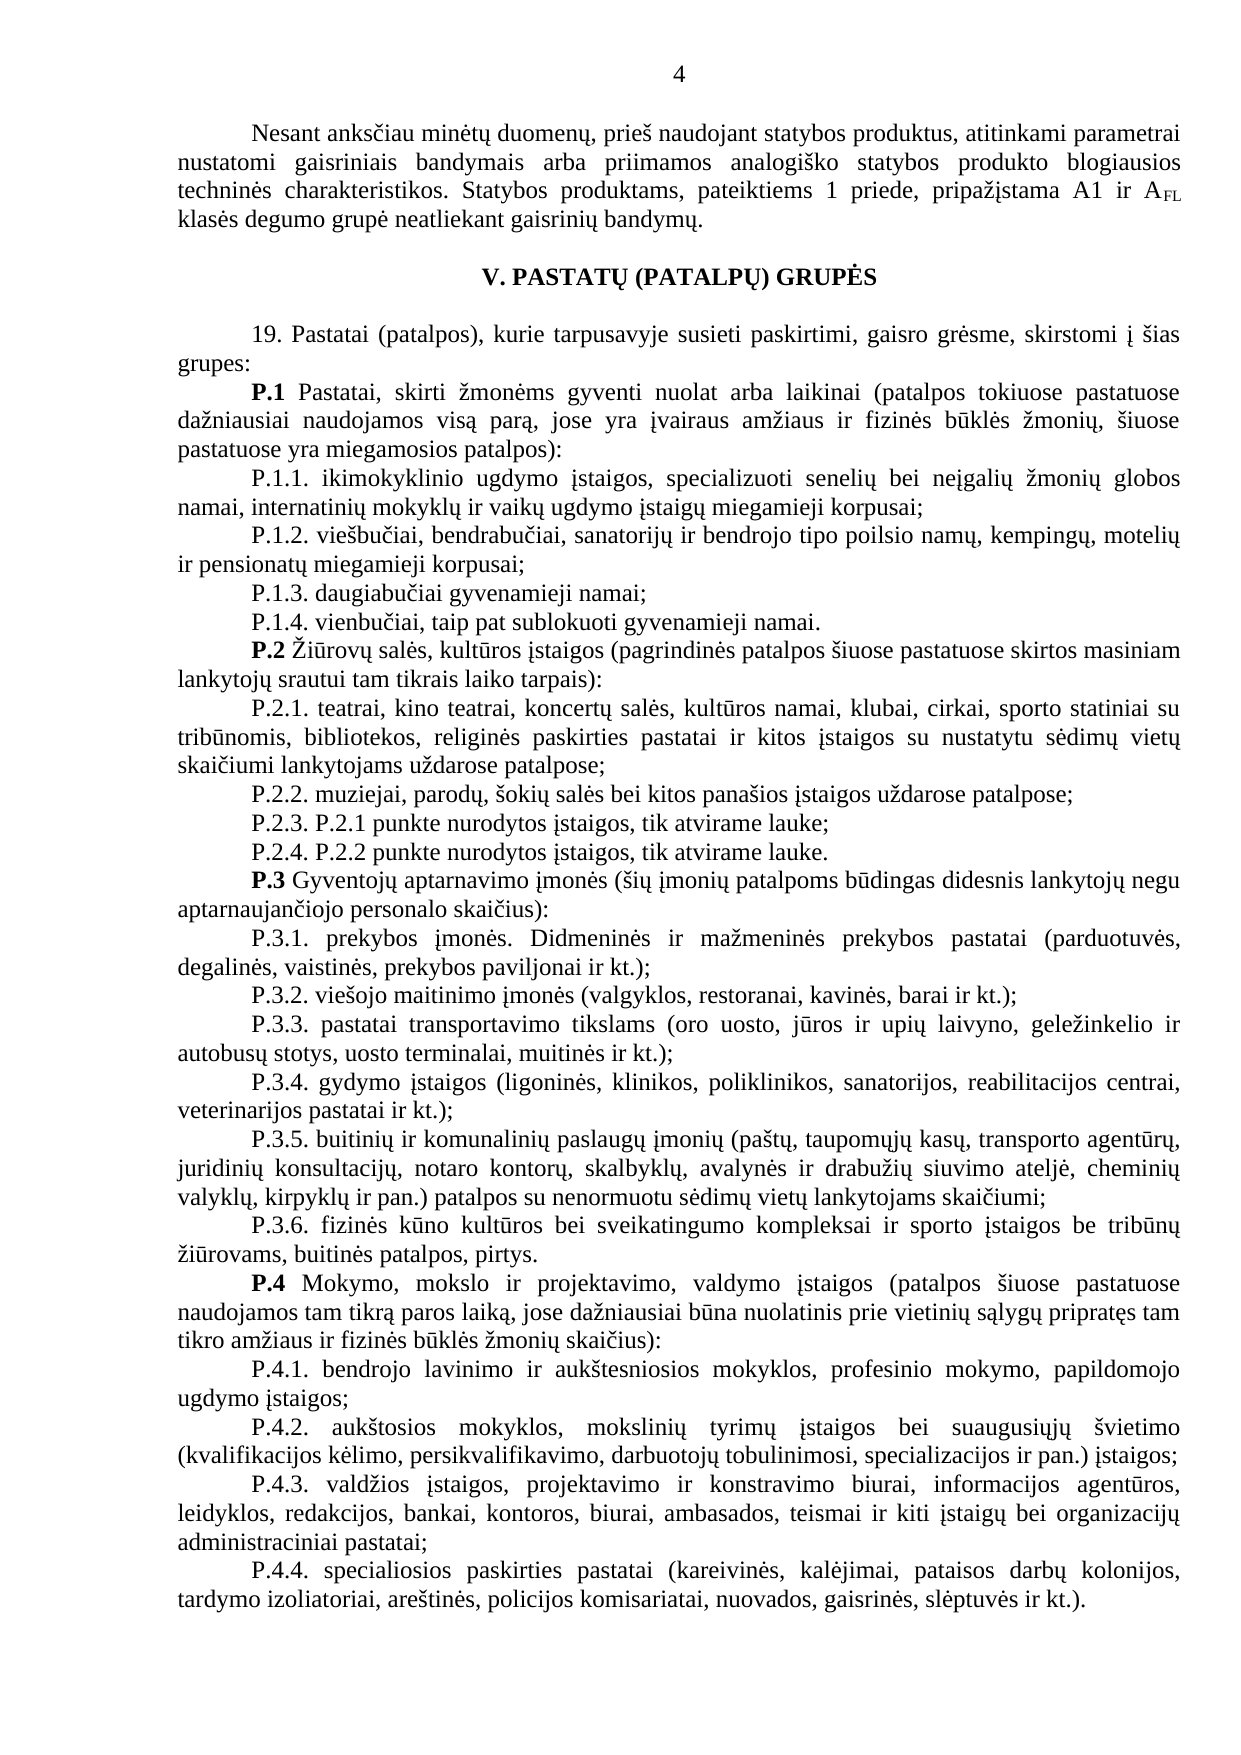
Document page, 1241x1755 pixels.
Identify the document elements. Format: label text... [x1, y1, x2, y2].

text P.4.1. bendrojo lavinimo ir aukštesniosios mokyklos, profesinio mokymo, papildomojo ugdymo įstaigos; [177, 1354, 1181, 1412]
text P.1.1. ikimokyklinio ugdymo įstaigos, specializuoti senelių bei neįgalių žmonių globos namai, internatinių mokyklų ir vaikų ugdymo įstaigų miegamieji korpusai; [177, 463, 1181, 521]
text P.3.2. viešojo maitinimo įmonės (valgyklos, restoranai, kavinės, barai ir kt.); [177, 981, 1181, 1009]
text P.2 Žiūrovų salės, kultūros įstaigos (pagrindinės patalpos šiuose pastatuose skirtos masiniam lankytojų srautui tam tikrais laiko tarpais): [177, 636, 1181, 693]
text P.4.3. valdžios įstaigos, projektavimo ir konstravimo biurai, informacijos agentūros, leidyklos, redakcijos, bankai, kontoros, biurai, ambasados, teismai ir kiti įstaigų bei organizacijų administraciniai pastatai; [177, 1469, 1181, 1556]
text P.1 Pastatai, skirti žmonėms gyventi nuolat arba laikinai (patalpos tokiuose pastatuose dažniausiai naudojamos visą parą, jose yra įvairaus amžiaus ir fizinės būklės žmonių, šiuose pastatuose yra miegamosios patalpos): [177, 377, 1181, 463]
text P.1.3. daugiabučiai gyvenamieji namai; [177, 578, 1181, 607]
text V. PASTATŲ (PATALPŲ) GRUPĖS [177, 262, 1181, 291]
text P.3 Gyventojų aptarnavimo įmonės (šių įmonių patalpoms būdingas didesnis lankytojų negu aptarnaujančiojo personalo skaičius): [177, 866, 1181, 923]
text P.2.1. teatrai, kino teatrai, koncertų salės, kultūros namai, klubai, cirkai, sporto statiniai su tribūnomis, bibliotekos, religinės paskirties pastatai ir kitos įstaigos su nustatytu sėdimų vietų skaičiumi lankytojams uždarose patalpose; [177, 693, 1181, 779]
text P.1.4. vienbučiai, taip pat sublokuoti gyvenamieji namai. [177, 607, 1181, 636]
text Nesant anksčiau minėtų duomenų, prieš naudojant statybos produktus, atitinkami parametrai nustatomi gaisriniais bandymais arba priimamos analogiško statybos produkto blogiausios techninės charakteristikos. Statybos produktams, pateiktiems 1 priede, pripažįstama A1 ir AFL klasės degumo grupė neatliekant gaisrinių bandymų. [177, 118, 1181, 233]
text P.2.2. muziejai, parodų, šokių salės bei kitos panašios įstaigos uždarose patalpose; [177, 779, 1181, 808]
text P.2.3. P.2.1 punkte nurodytos įstaigos, tik atvirame lauke; [177, 808, 1181, 837]
text P.1.2. viešbučiai, bendrabučiai, sanatorijų ir bendrojo tipo poilsio namų, kempingų, motelių ir pensionatų miegamieji korpusai; [177, 521, 1181, 578]
text P.2.4. P.2.2 punkte nurodytos įstaigos, tik atvirame lauke. [177, 837, 1181, 866]
text 19. Pastatai (patalpos), kurie tarpusavyje susieti paskirtimi, gaisro grėsme, skirstomi į šias grupes: [177, 319, 1181, 377]
text P.4 Mokymo, mokslo ir projektavimo, valdymo įstaigos (patalpos šiuose pastatuose naudojamos tam tikrą paros laiką, jose dažniausiai būna nuolatinis prie vietinių sąlygų pripratęs tam tikro amžiaus ir fizinės būklės žmonių skaičius): [177, 1268, 1181, 1354]
text P.3.5. buitinių ir komunalinių paslaugų įmonių (paštų, taupomųjų kasų, transporto agentūrų, juridinių konsultacijų, notaro kontorų, skalbyklų, avalynės ir drabužių siuvimo ateljė, cheminių valyklų, kirpyklų ir pan.) patalpos su nenormuotu sėdimų vietų lankytojams skaičiumi; [177, 1124, 1181, 1211]
text P.4.2. aukštosios mokyklos, mokslinių tyrimų įstaigos bei suaugusiųjų švietimo (kvalifikacijos kėlimo, persikvalifikavimo, darbuotojų tobulinimosi, specializacijos ir pan.) įstaigos; [177, 1412, 1181, 1469]
text P.3.4. gydymo įstaigos (ligoninės, klinikos, poliklinikos, sanatorijos, reabilitacijos centrai, veterinarijos pastatai ir kt.); [177, 1067, 1181, 1124]
text P.3.3. pastatai transportavimo tikslams (oro uosto, jūros ir upių laivyno, geležinkelio ir autobusų stotys, uosto terminalai, muitinės ir kt.); [177, 1009, 1181, 1067]
text P.3.1. prekybos įmonės. Didmeninės ir mažmeninės prekybos pastatai (parduotuvės, degalinės, vaistinės, prekybos paviljonai ir kt.); [177, 923, 1181, 981]
text P.3.6. fizinės kūno kultūros bei sveikatingumo kompleksai ir sporto įstaigos be tribūnų žiūrovams, buitinės patalpos, pirtys. [177, 1211, 1181, 1268]
text P.4.4. specialiosios paskirties pastatai (kareivinės, kalėjimai, pataisos darbų kolonijos, tardymo izoliatoriai, areštinės, policijos komisariatai, nuovados, gaisrinės, slėptuvės ir kt.). [177, 1556, 1181, 1613]
